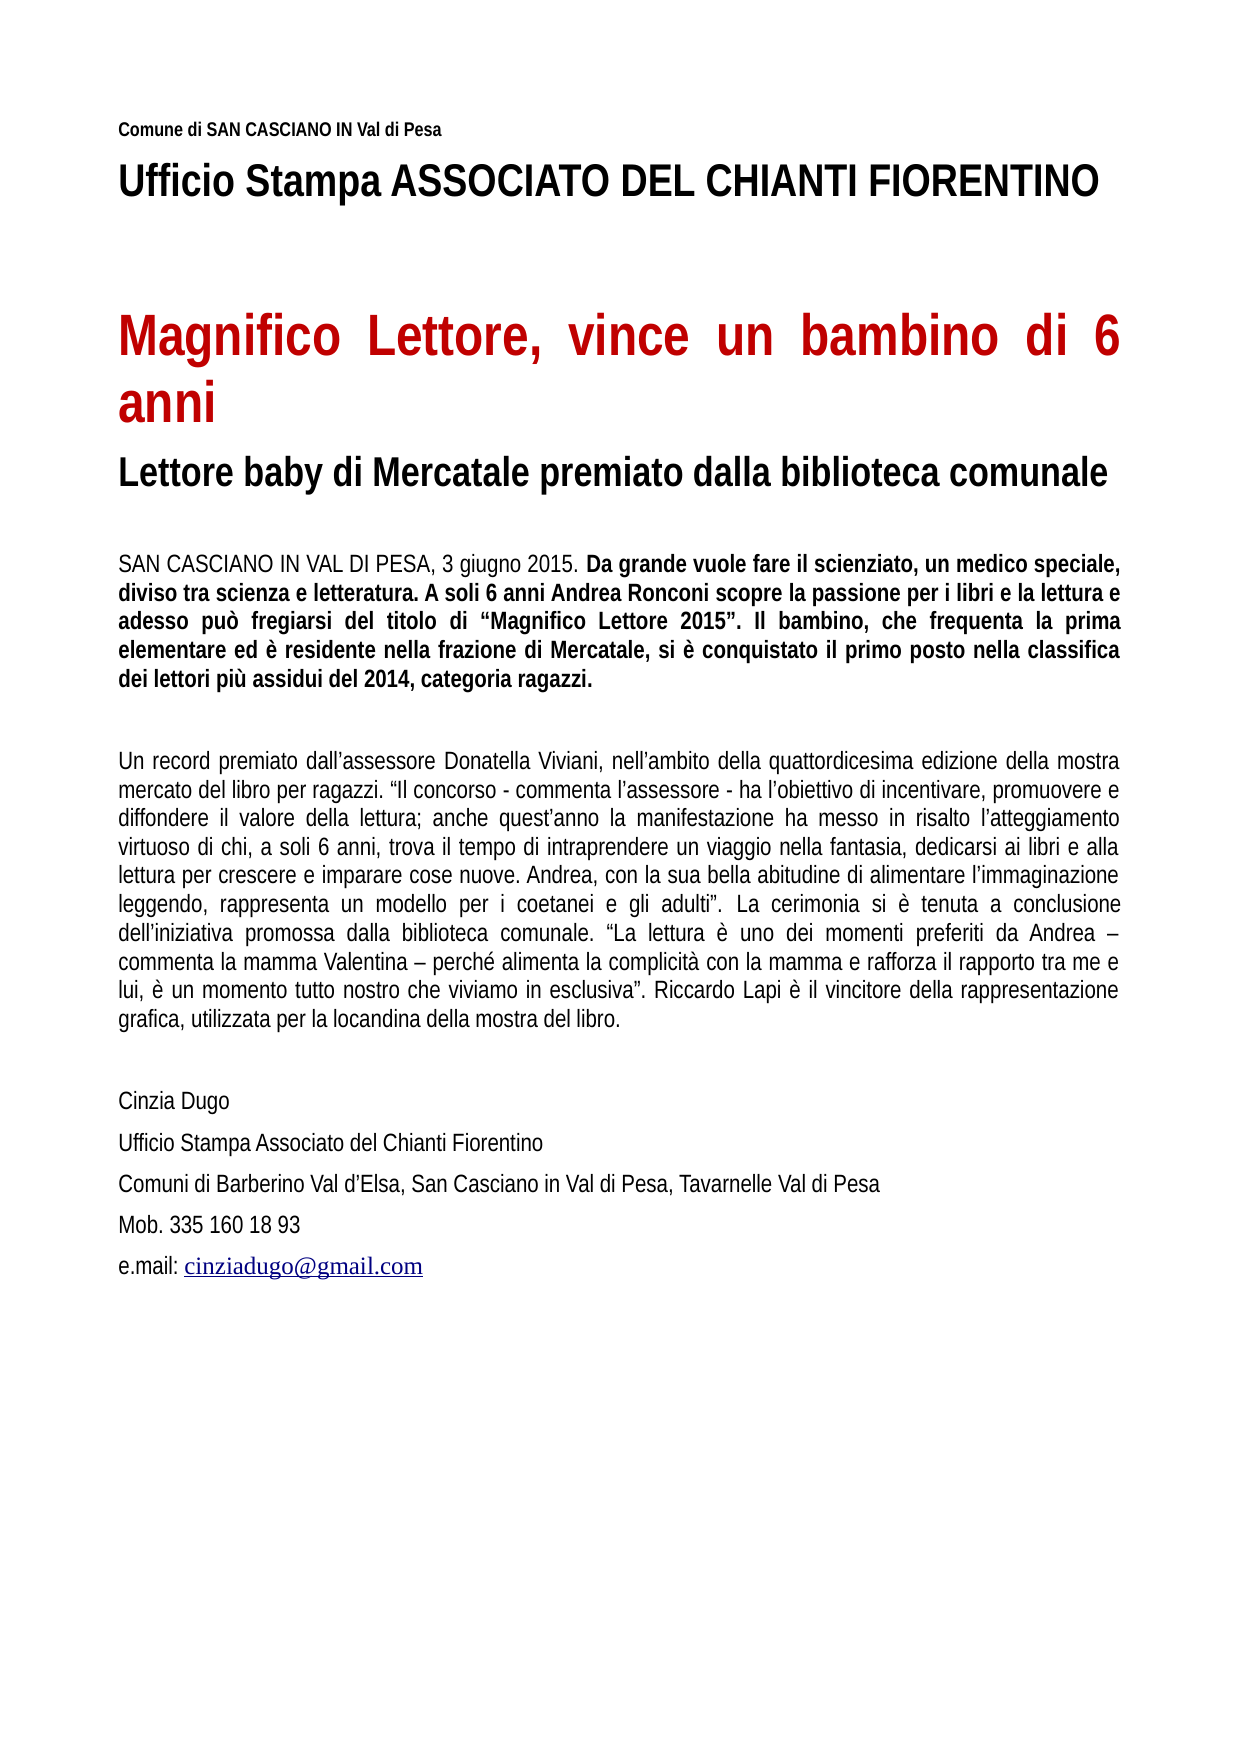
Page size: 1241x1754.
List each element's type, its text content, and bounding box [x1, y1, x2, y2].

text Lettore baby di Mercatale premiato dalla biblioteca comunale [118, 447, 1122, 495]
text Comune di SAN CASCIANO IN Val di Pesa [118, 118, 1122, 141]
text Cinzia Dugo [118, 1086, 1122, 1115]
text Magnifico Lettore, vince un bambino di 6 anni [118, 301, 1122, 435]
text Ufficio Stampa Associato del Chianti Fiorentino [118, 1127, 1122, 1156]
text Mob. 335 160 18 93 [118, 1210, 1122, 1238]
text Comuni di Barberino Val d’Elsa, San Casciano in Val di Pesa, Tavarnelle Val di Pesa [118, 1169, 1122, 1197]
text SAN CASCIANO IN VAL DI PESA, 3 giugno 2015. Da grande vuole fare il scienziato, un medico speciale, diviso tra scienza e letteratura. A soli 6 anni Andrea Ronconi scopre la passione per i libri e la lettura e adesso può fregiarsi del titolo di “Magnifico Lettore 2015”. Il bambino, che frequenta la prima elementare ed è residente nella frazione di Mercatale, si è conquistato il primo posto nella classifica dei lettori più assidui del 2014, categoria ragazzi. [118, 549, 1122, 692]
text e.mail: cinziadugo@gmail.com [118, 1251, 1122, 1280]
text Un record premiato dall’assessore Donatella Viviani, nell’ambito della quattordicesima edizione della mostra mercato del libro per ragazzi. “Il concorso - commenta l’assessore - ha l’obiettivo di incentivare, promuovere e diffondere il valore della lettura; anche quest’anno la manifestazione ha messo in risalto l’atteggiamento virtuoso di chi, a soli 6 anni, trova il tempo di intraprendere un viaggio nella fantasia, dedicarsi ai libri e alla lettura per crescere e imparare cose nuove. Andrea, con la sua bella abitudine di alimentare l’immaginazione leggendo, rappresenta un modello per i coetanei e gli adulti”. La cerimonia si è tenuta a conclusione dell’iniziativa promossa dalla biblioteca comunale. “La lettura è uno dei momenti preferiti da Andrea – commenta la mamma Valentina – perché alimenta la complicità con la mamma e rafforza il rapporto tra me e lui, è un momento tutto nostro che viviamo in esclusiva”. Riccardo Lapi è il vincitore della rappresentazione grafica, utilizzata per la locandina della mostra del libro. [118, 746, 1122, 1033]
text Ufficio Stampa ASSOCIATO DEL CHIANTI FIORENTINO [118, 153, 1122, 206]
